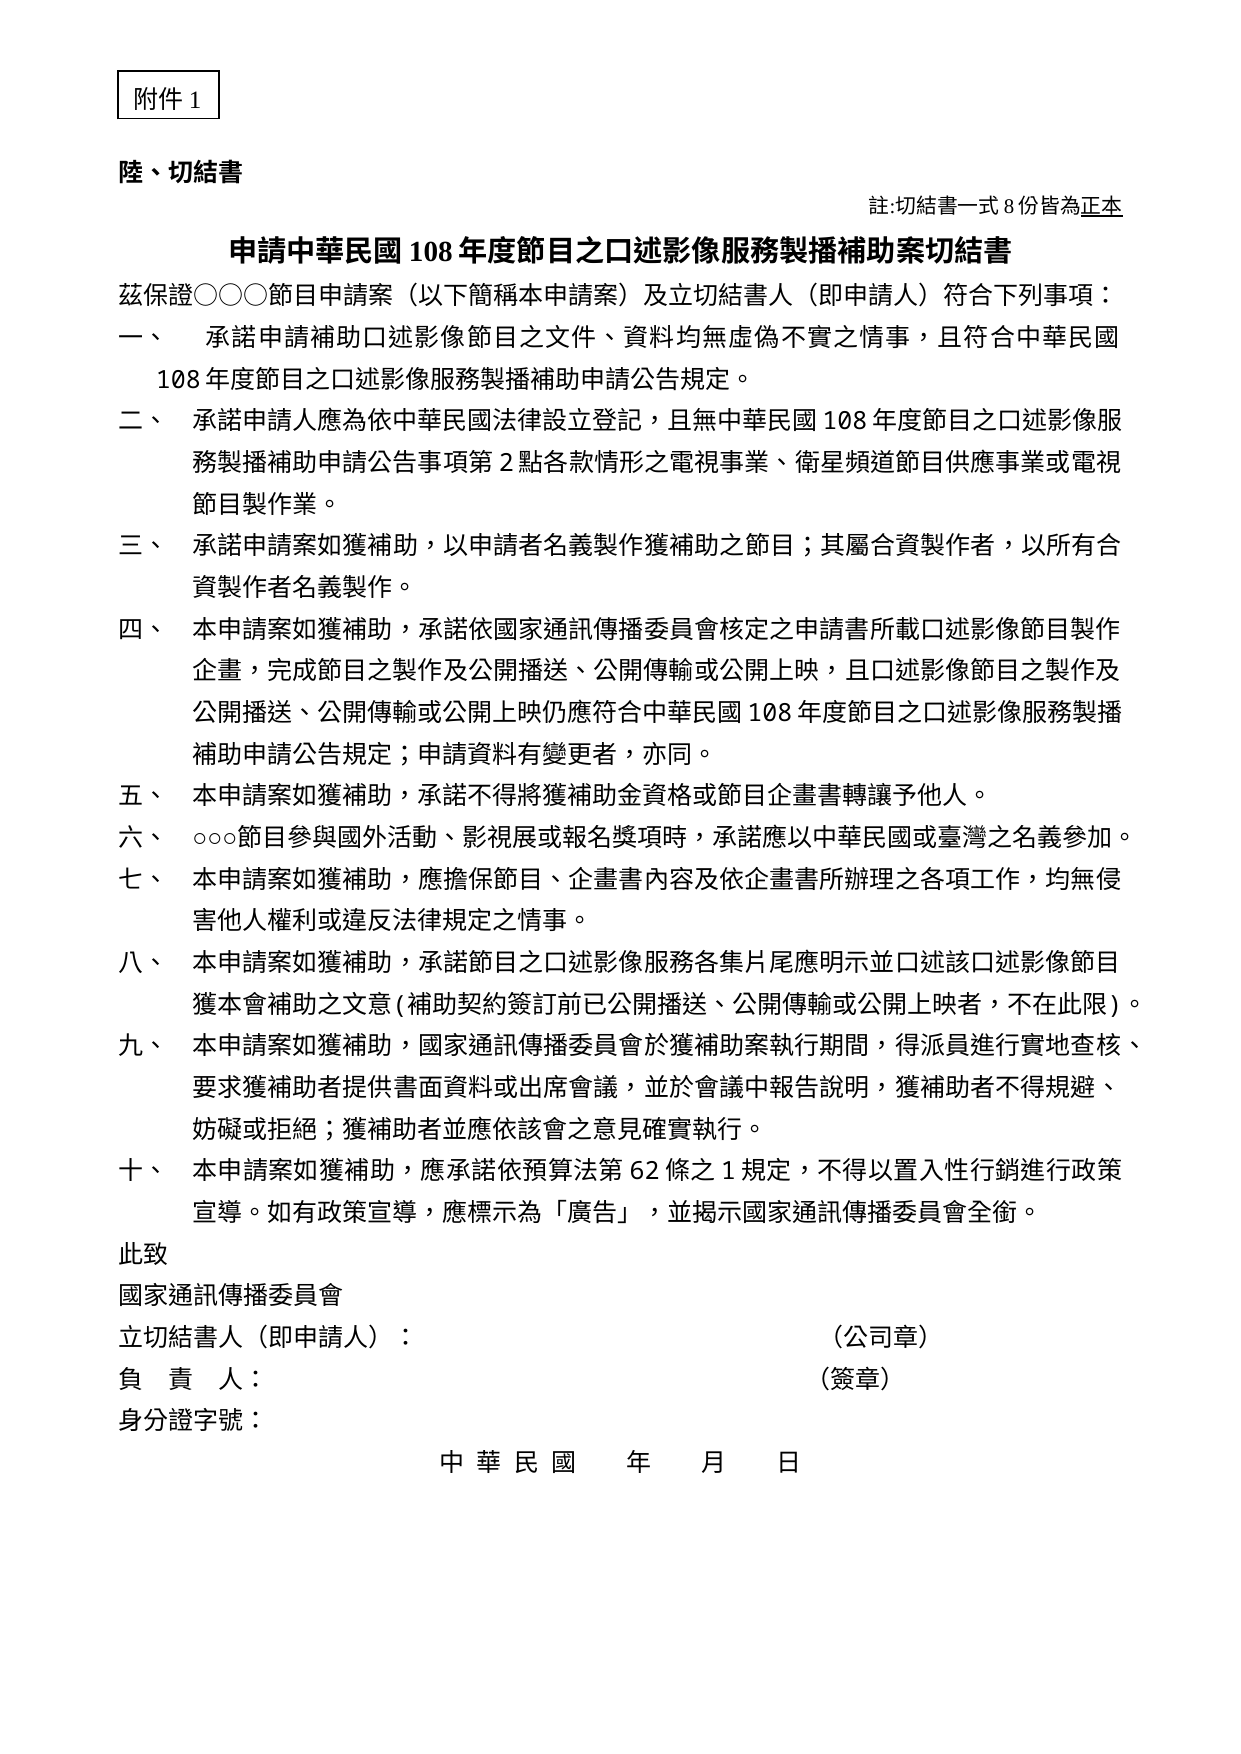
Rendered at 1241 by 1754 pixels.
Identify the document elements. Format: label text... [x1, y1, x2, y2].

list 本申請案如獲補助，應擔保節目、企畫書內容及依企畫書所辦理之各項工作，均無侵害他人權利或違反法律規定之情事。 [118, 855, 1122, 938]
subtitle 註:切結書一式8份皆為正本 [118, 189, 1122, 219]
text 中 華 民 國 年 月 日 [118, 1438, 1122, 1480]
text 國家通訊傳播委員會 [118, 1271, 1122, 1313]
text 此致 [118, 1230, 1122, 1271]
list 本申請案如獲補助，國家通訊傳播委員會於獲補助案執行期間，得派員進行實地查核、要求獲補助者提供書面資料或出席會議，並於會議中報告說明，獲補助者不得規避、妨礙或拒絕；獲補助者並應依該會之意見確實執行。 [118, 1021, 1122, 1146]
text 申請中華民國108年度節目之口述影像服務製播補助案切結書 [118, 219, 1122, 271]
list 本申請案如獲補助，承諾不得將獲補助金資格或節目企畫書轉讓予他人。 [118, 771, 1122, 813]
list 本申請案如獲補助，承諾節目之口述影像服務各集片尾應明示並口述該口述影像節目獲本會補助之文意(補助契約簽訂前已公開播送、公開傳輸或公開上映者，不在此限)。 [118, 938, 1122, 1021]
list 本申請案如獲補助，應承諾依預算法第62條之1規定，不得以置入性行銷進行政策宣導。如有政策宣導，應標示為「廣告」，並揭示國家通訊傳播委員會全銜。 [118, 1146, 1122, 1230]
text 茲保證○○○節目申請案（以下簡稱本申請案）及立切結書人（即申請人）符合下列事項： [118, 271, 1122, 313]
text 負 責 人： （簽章） [118, 1355, 1122, 1396]
list ○○○節目參與國外活動、影視展或報名獎項時，承諾應以中華民國或臺灣之名義參加。 [118, 813, 1122, 855]
text 立切結書人（即申請人）： （公司章） [118, 1313, 1122, 1355]
list 本申請案如獲補助，承諾依國家通訊傳播委員會核定之申請書所載口述影像節目製作企畫，完成節目之製作及公開播送、公開傳輸或公開上映，且口述影像節目之製作及公開播送、公開傳輸或公開上映仍應符合中華民國108年度節目之口述影像服務製播補助申請公告規定；申請資料有變更者，亦同。 [118, 605, 1122, 771]
list 承諾申請案如獲補助，以申請者名義製作獲補助之節目；其屬合資製作者，以所有合資製作者名義製作。 [118, 521, 1122, 605]
list 承諾申請人應為依中華民國法律設立登記，且無中華民國108年度節目之口述影像服務製播補助申請公告事項第2點各款情形之電視事業、衛星頻道節目供應事業或電視節目製作業。 [118, 396, 1122, 521]
text 身分證字號： [118, 1396, 1122, 1438]
subtitle 陸、切結書 [118, 153, 1122, 189]
list 承諾申請補助口述影像節目之文件、資料均無虛偽不實之情事，且符合中華民國108年度節目之口述影像服務製播補助申請公告規定。 [118, 313, 1122, 396]
